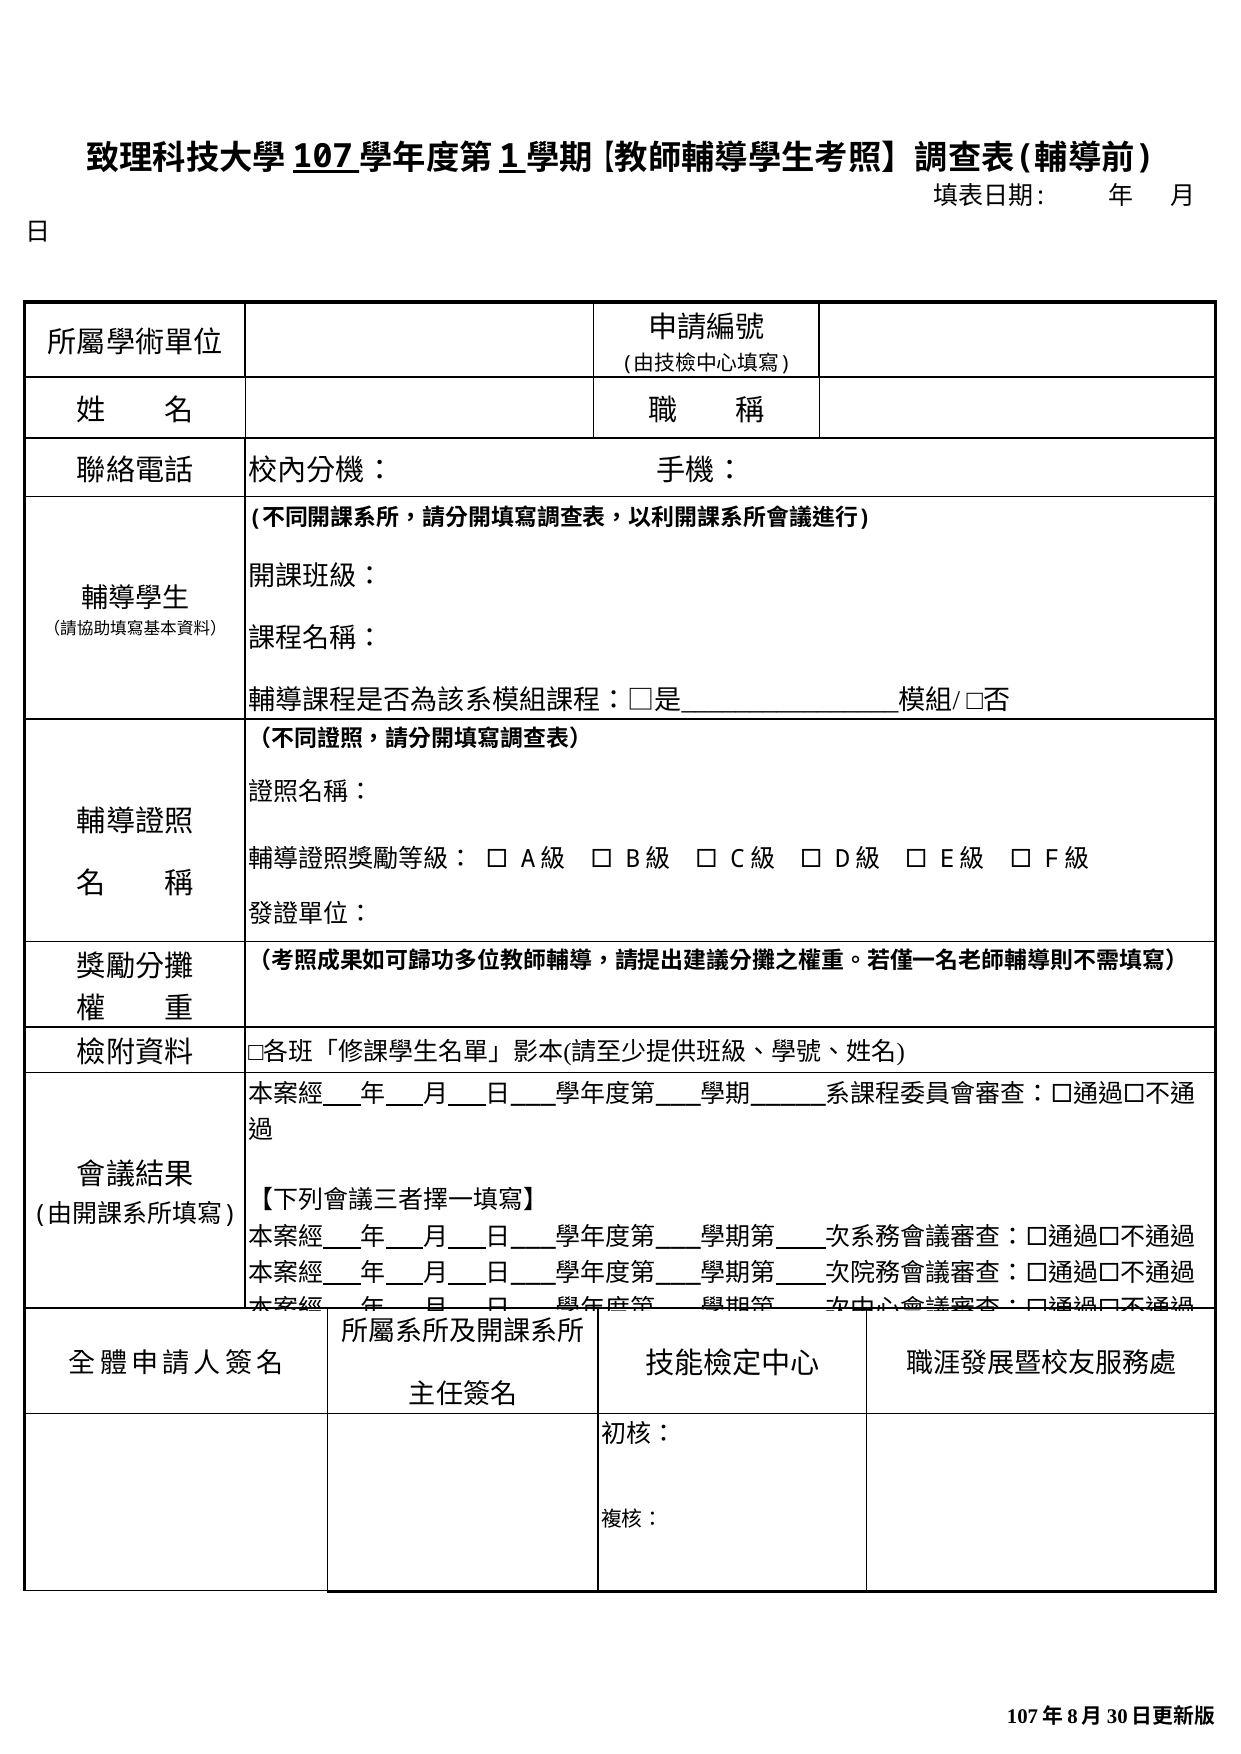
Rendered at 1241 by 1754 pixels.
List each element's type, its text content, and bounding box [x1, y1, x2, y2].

table_header 申請編號 (由技檢中心填寫) [594, 304, 818, 376]
table_cell 姓 名 [26, 378, 245, 437]
table_cell 本案經 年 月 日___學年度第___學期_____系課程委員會審查：通過不通過 【下列會議三者擇一填寫】 本案經 年 月 日___學年度第___學期第 次系務會議審查：通過不通過 本案經 年 月 日___學年度第___學期第 次院務會議審查：通過不通過 本案經 年 月 日___學年度第___學期第 次中心會議審查：通過不通過 [246, 1073, 1214, 1307]
table_cell 會議結果 (由開課系所填寫) [26, 1073, 244, 1307]
table_header 所屬學術單位 [26, 304, 244, 376]
table_cell [26, 1414, 327, 1590]
table_header [820, 304, 1214, 376]
table_cell □各班「修課學生名單」影本(請至少提供班級、學號、姓名) [246, 1028, 1214, 1072]
table_cell (不同開課系所，請分開填寫調查表，以利開課系所會議進行) 開課班級： 課程名稱： 輔導課程是否為該系模組課程：□是________________模組/ □否 輔導證照是否為該系模組證照：□是________________模組/ □否 [246, 497, 1214, 718]
table_cell 職 稱 [594, 378, 819, 437]
table_header [246, 304, 593, 376]
text 填表日期: 年 月 日 [25, 175, 1215, 248]
table_cell 輔導證照 名 稱 [26, 720, 244, 941]
table_cell 獎勵分攤 權 重 [26, 942, 244, 1026]
text 致理科技大學107學年度第1學期【教師輔導學生考照】調查表(輔導前) [25, 113, 1215, 175]
table_cell 全體申請人簽名 [26, 1309, 327, 1412]
table_cell 檢附資料 [26, 1028, 244, 1072]
table_cell 輔導學生 （請協助填寫基本資料） [26, 497, 244, 718]
table_cell 所屬系所及開課系所 主任簽名 [328, 1309, 597, 1412]
table_cell 初核： 複核： [599, 1414, 866, 1590]
table_cell （不同證照，請分開填寫調查表） 證照名稱： 輔導證照獎勵等級：  A級  B級  C級  D級  E級  F級 發證單位： [246, 720, 1214, 941]
table_cell 職涯發展暨校友服務處 [867, 1309, 1214, 1412]
table_cell （考照成果如可歸功多位教師輔導，請提出建議分攤之權重。若僅一名老師輔導則不需填寫） [246, 942, 1214, 1026]
table_cell [328, 1414, 597, 1590]
table_cell [820, 378, 1214, 437]
table_cell [867, 1414, 1214, 1590]
table_cell [246, 378, 593, 437]
table_cell 技能檢定中心 [599, 1309, 866, 1412]
table_cell 校內分機： 手機： [246, 439, 1214, 496]
table_cell 聯絡電話 [26, 439, 244, 496]
